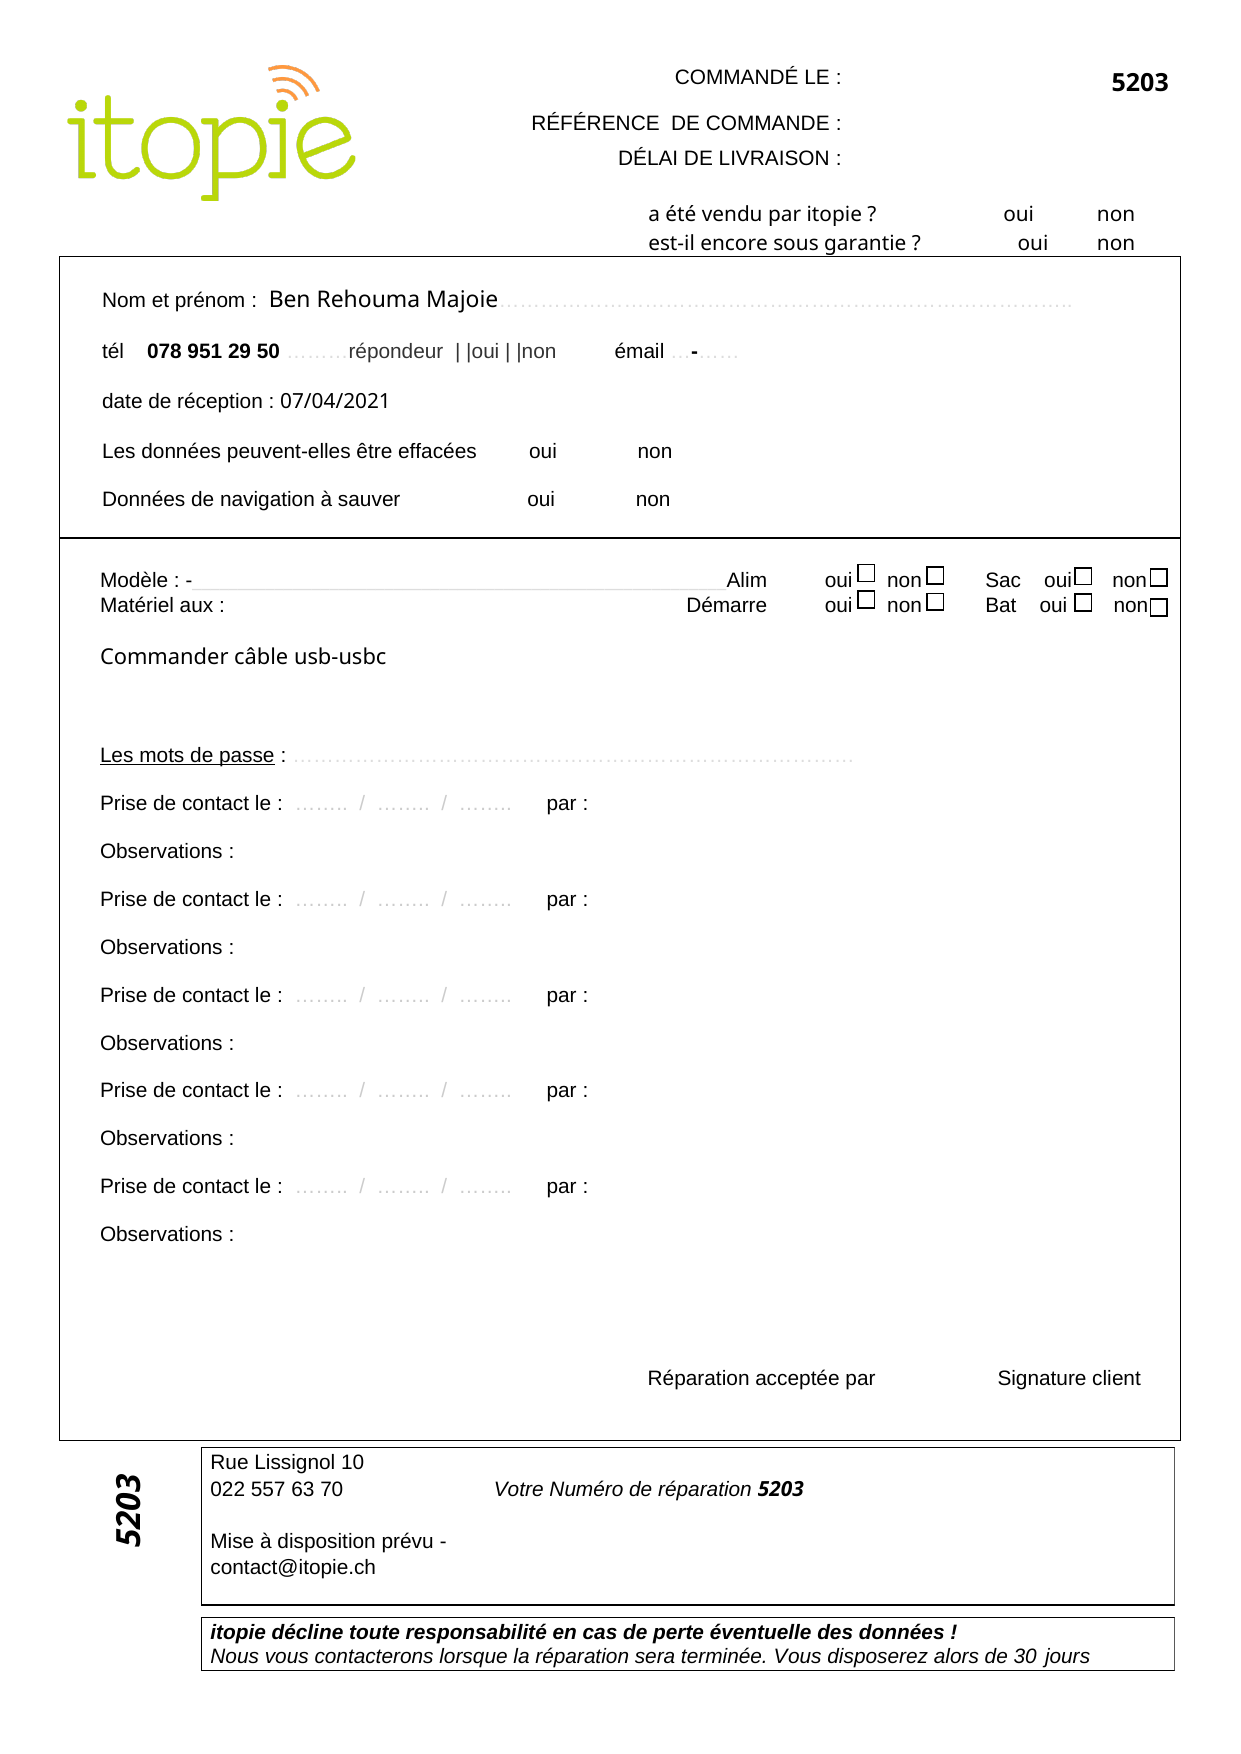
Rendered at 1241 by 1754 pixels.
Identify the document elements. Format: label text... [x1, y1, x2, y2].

text Prise de contact le : …….. / …….. / …….. par : [60, 1075, 1180, 1102]
table_cell [847, 105, 1180, 140]
text tél 078 951 29 50 ………répondeur | |oui | |non émail …-…… [60, 335, 1180, 362]
text Prise de contact le : …….. / …….. / …….. par : [60, 883, 1180, 911]
text Modèle : - Alim oui non Sac oui non [948, 562, 1180, 590]
text Les données peuvent-elles être effacées oui non [60, 436, 1180, 463]
text Nom et prénom : Ben Rehouma Majoie……………………………………………………………………….. [60, 280, 1180, 314]
table_header 5203 [847, 59, 1180, 104]
table_cell DÉLAI DE LIVRAISON : [490, 140, 847, 175]
text Commander câble usb-usbc [60, 638, 1180, 671]
text Prise de contact le : …….. / …….. / …….. par : [60, 979, 1180, 1006]
text Observations : [60, 1219, 1180, 1246]
text Matériel aux : Démarre oui non Bat oui non [60, 590, 1180, 617]
text Les mots de passe : ……………………………………………………………………… [60, 740, 1180, 767]
text Prise de contact le : …….. / …….. / …….. par : [60, 788, 1180, 815]
text est-il encore sous garantie ? oui non [59, 228, 1181, 256]
text Réparation acceptée par Signature client [60, 1363, 1180, 1390]
text Observations : [60, 1027, 1180, 1054]
text Modèle : - Alim oui non Sac oui non [879, 562, 925, 590]
text Données de navigation à sauver oui non [60, 484, 1180, 511]
picture [67, 65, 356, 201]
text Observations : [60, 931, 1180, 958]
table_cell [847, 140, 1180, 175]
text Observations : [60, 1123, 1180, 1150]
text Observations : [60, 836, 1180, 863]
table_header Rue Lissignol 10 022 557 63 70 Votre Numéro de réparation 5203 Mise à disposition prévu - contact@itopie.ch [195, 1441, 1180, 1611]
table_cell itopie décline toute responsabilité en cas de perte éventuelle des données ! Nous vous contacterons lorsque la réparation sera terminée. Vous disposerez alors de 30 jours [195, 1611, 1180, 1677]
table_cell RÉFÉRENCE DE COMMANDE : [490, 105, 847, 140]
text a été vendu par itopie ? oui non [59, 199, 1181, 228]
text Prise de contact le : …….. / …….. / …….. par : [60, 1171, 1180, 1198]
text date de réception : 07/04/2021 [60, 383, 1180, 415]
text Modèle : - Alim oui non Sac oui non [60, 562, 856, 590]
table_header 5203 [59, 1441, 195, 1677]
table_header COMMANDÉ LE : [490, 59, 847, 104]
